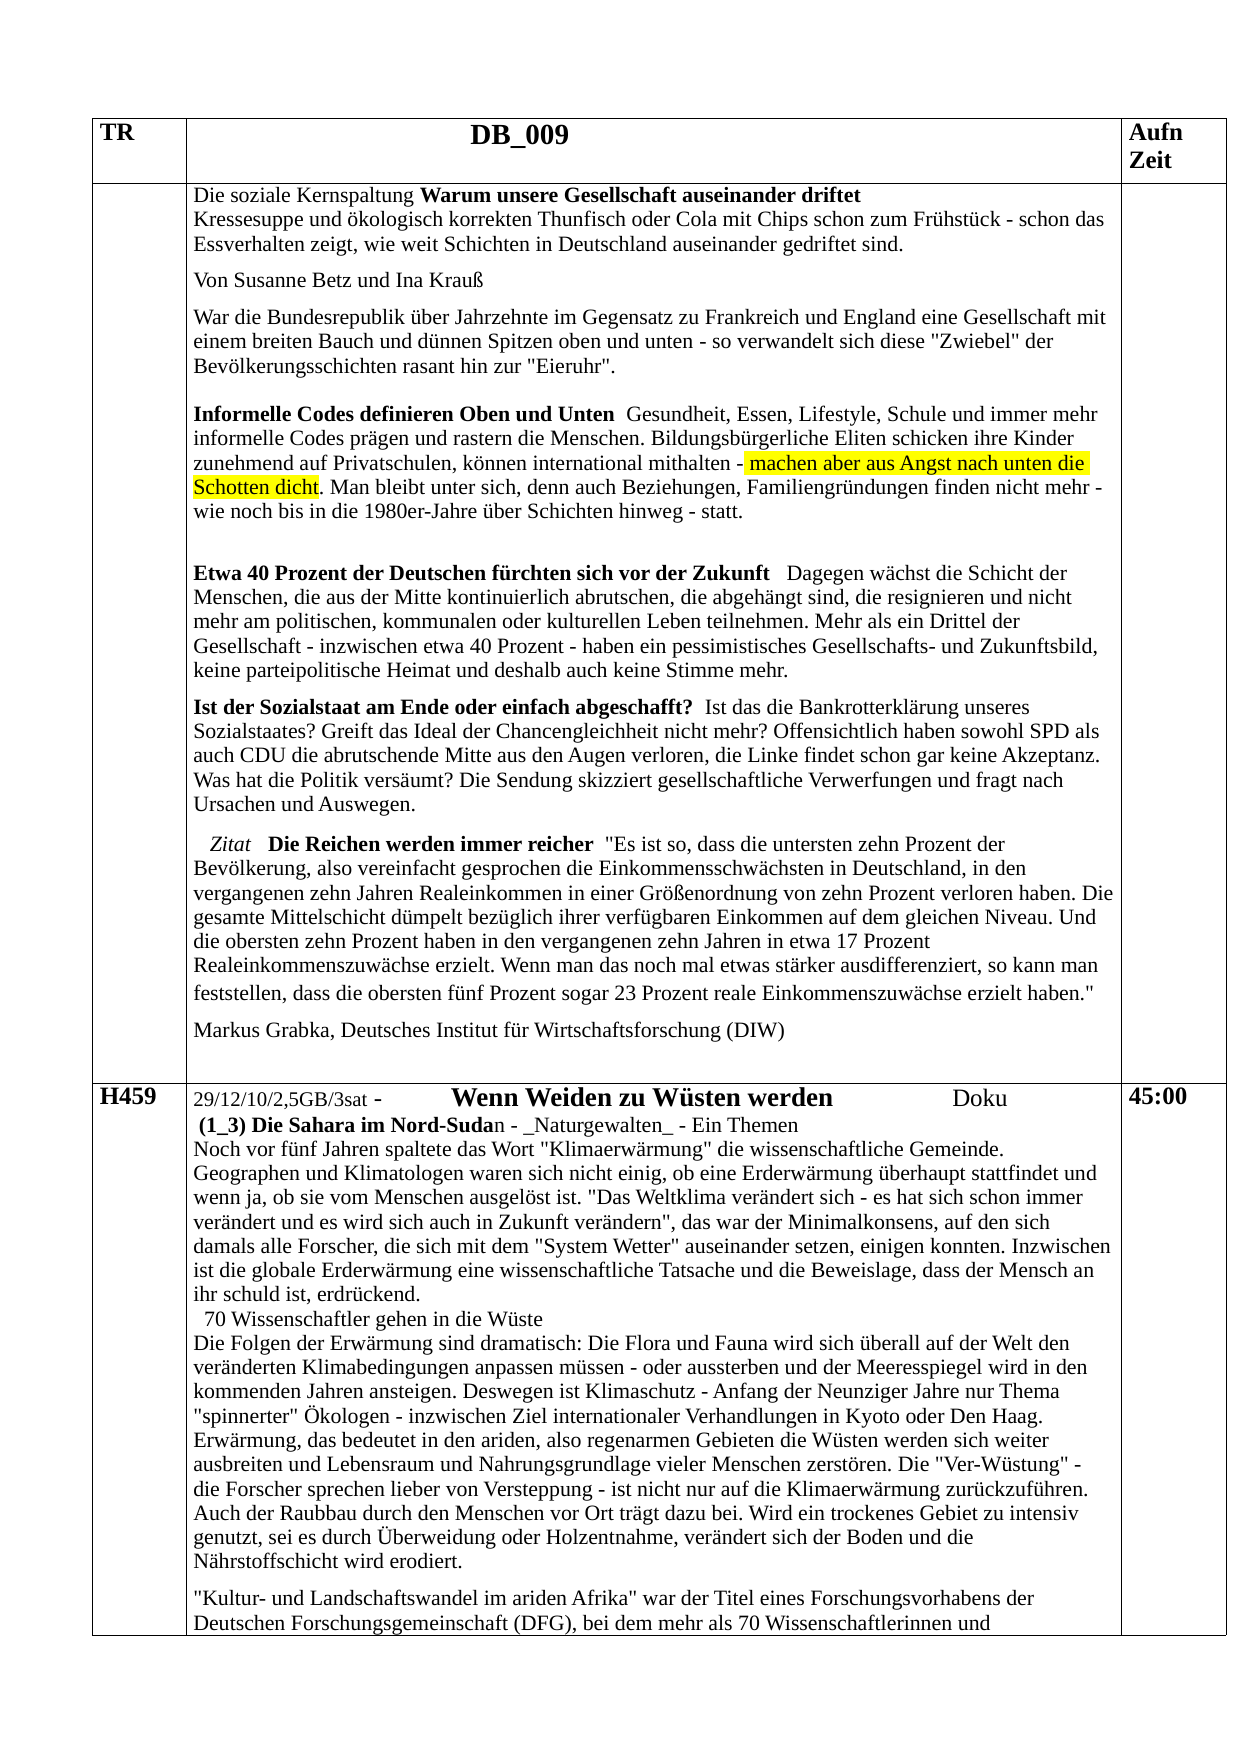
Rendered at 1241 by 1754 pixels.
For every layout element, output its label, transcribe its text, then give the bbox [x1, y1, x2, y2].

table_header Aufn Zeit [1122, 119, 1226, 183]
table_cell Die soziale Kernspaltung Warum unsere Gesellschaft auseinander driftet Kressesuppe und ökologisch korrekten Thunfisch oder Cola mit Chips schon zum Frühstück - schon das Essverhalten zeigt, wie weit Schichten in Deutschland auseinander gedriftet sind. Von Susanne Betz und Ina Krauß War die Bundesrepublik über Jahrzehnte im Gegensatz zu Frankreich und England eine Gesellschaft mit einem breiten Bauch und dünnen Spitzen oben und unten - so verwandelt sich diese "Zwiebel" der Bevölkerungsschichten rasant hin zur "Eieruhr". Informelle Codes definieren Oben und Unten Gesundheit, Essen, Lifestyle, Schule und immer mehr informelle Codes prägen und rastern die Menschen. Bildungsbürgerliche Eliten schicken ihre Kinder zunehmend auf Privatschulen, können international mithalten - machen aber aus Angst nach unten die Schotten dicht. Man bleibt unter sich, denn auch Beziehungen, Familiengründungen finden nicht mehr - wie noch bis in die 1980er-Jahre über Schichten hinweg - statt. Etwa 40 Prozent der Deutschen fürchten sich vor der Zukunft Dagegen wächst die Schicht der Menschen, die aus der Mitte kontinuierlich abrutschen, die abgehängt sind, die resignieren und nicht mehr am politischen, kommunalen oder kulturellen Leben teilnehmen. Mehr als ein Drittel der Gesellschaft - inzwischen etwa 40 Prozent - haben ein pessimistisches Gesellschafts- und Zukunftsbild, keine parteipolitische Heimat und deshalb auch keine Stimme mehr. Ist der Sozialstaat am Ende oder einfach abgeschafft? Ist das die Bankrotterklärung unseres Sozialstaates? Greift das Ideal der Chancengleichheit nicht mehr? Offensichtlich haben sowohl SPD als auch CDU die abrutschende Mitte aus den Augen verloren, die Linke findet schon gar keine Akzeptanz. Was hat die Politik versäumt? Die Sendung skizziert gesellschaftliche Verwerfungen und fragt nach Ursachen und Auswegen. Zitat Die Reichen werden immer reicher "Es ist so, dass die untersten zehn Prozent der Bevölkerung, also vereinfacht gesprochen die Einkommensschwächsten in Deutschland, in den vergangenen zehn Jahren Realeinkommen in einer Größenordnung von zehn Prozent verloren haben. Die gesamte Mittelschicht dümpelt bezüglich ihrer verfügbaren Einkommen auf dem gleichen Niveau. Und die obersten zehn Prozent haben in den vergangenen zehn Jahren in etwa 17 Prozent Realeinkommenszuwächse erzielt. Wenn man das noch mal etwas stärker ausdifferenziert, so kann man feststellen, dass die obersten fünf Prozent sogar 23 Prozent reale Einkommenszuwächse erzielt haben." Markus Grabka, Deutsches Institut für Wirtschaftsforschung (DIW) [187, 184, 1121, 1082]
table_cell [1122, 184, 1226, 1082]
table_cell 45:00 [1122, 1084, 1226, 1635]
table_cell [93, 184, 186, 1082]
table_header DB_009 [187, 119, 1121, 183]
table_header TR [93, 119, 186, 183]
table_cell H459 [93, 1084, 186, 1635]
table_cell 29/12/10/2,5GB/3sat - Wenn Weiden zu Wüsten werden Doku (1_3) Die Sahara im Nord-Sudan - _Naturgewalten_ - Ein Themen Noch vor fünf Jahren spaltete das Wort "Klimaerwärmung" die wissenschaftliche Gemeinde. Geographen und Klimatologen waren sich nicht einig, ob eine Erderwärmung überhaupt stattfindet und wenn ja, ob sie vom Menschen ausgelöst ist. "Das Weltklima verändert sich - es hat sich schon immer verändert und es wird sich auch in Zukunft verändern", das war der Minimalkonsens, auf den sich damals alle Forscher, die sich mit dem "System Wetter" auseinander setzen, einigen konnten. Inzwischen ist die globale Erderwärmung eine wissenschaftliche Tatsache und die Beweislage, dass der Mensch an ihr schuld ist, erdrückend. 70 Wissenschaftler gehen in die Wüste Die Folgen der Erwärmung sind dramatisch: Die Flora und Fauna wird sich überall auf der Welt den veränderten Klimabedingungen anpassen müssen - oder aussterben und der Meeresspiegel wird in den kommenden Jahren ansteigen. Deswegen ist Klimaschutz - Anfang der Neunziger Jahre nur Thema "spinnerter" Ökologen - inzwischen Ziel internationaler Verhandlungen in Kyoto oder Den Haag. Erwärmung, das bedeutet in den ariden, also regenarmen Gebieten die Wüsten werden sich weiter ausbreiten und Lebensraum und Nahrungsgrundlage vieler Menschen zerstören. Die "Ver-Wüstung" - die Forscher sprechen lieber von Versteppung - ist nicht nur auf die Klimaerwärmung zurückzuführen. Auch der Raubbau durch den Menschen vor Ort trägt dazu bei. Wird ein trockenes Gebiet zu intensiv genutzt, sei es durch Überweidung oder Holzentnahme, verändert sich der Boden und die Nährstoffschicht wird erodiert. "Kultur- und Landschaftswandel im ariden Afrika" war der Titel eines Forschungsvorhabens der Deutschen Forschungsgemeinschaft (DFG), bei dem mehr als 70 Wissenschaftlerinnen und [187, 1084, 1121, 1635]
